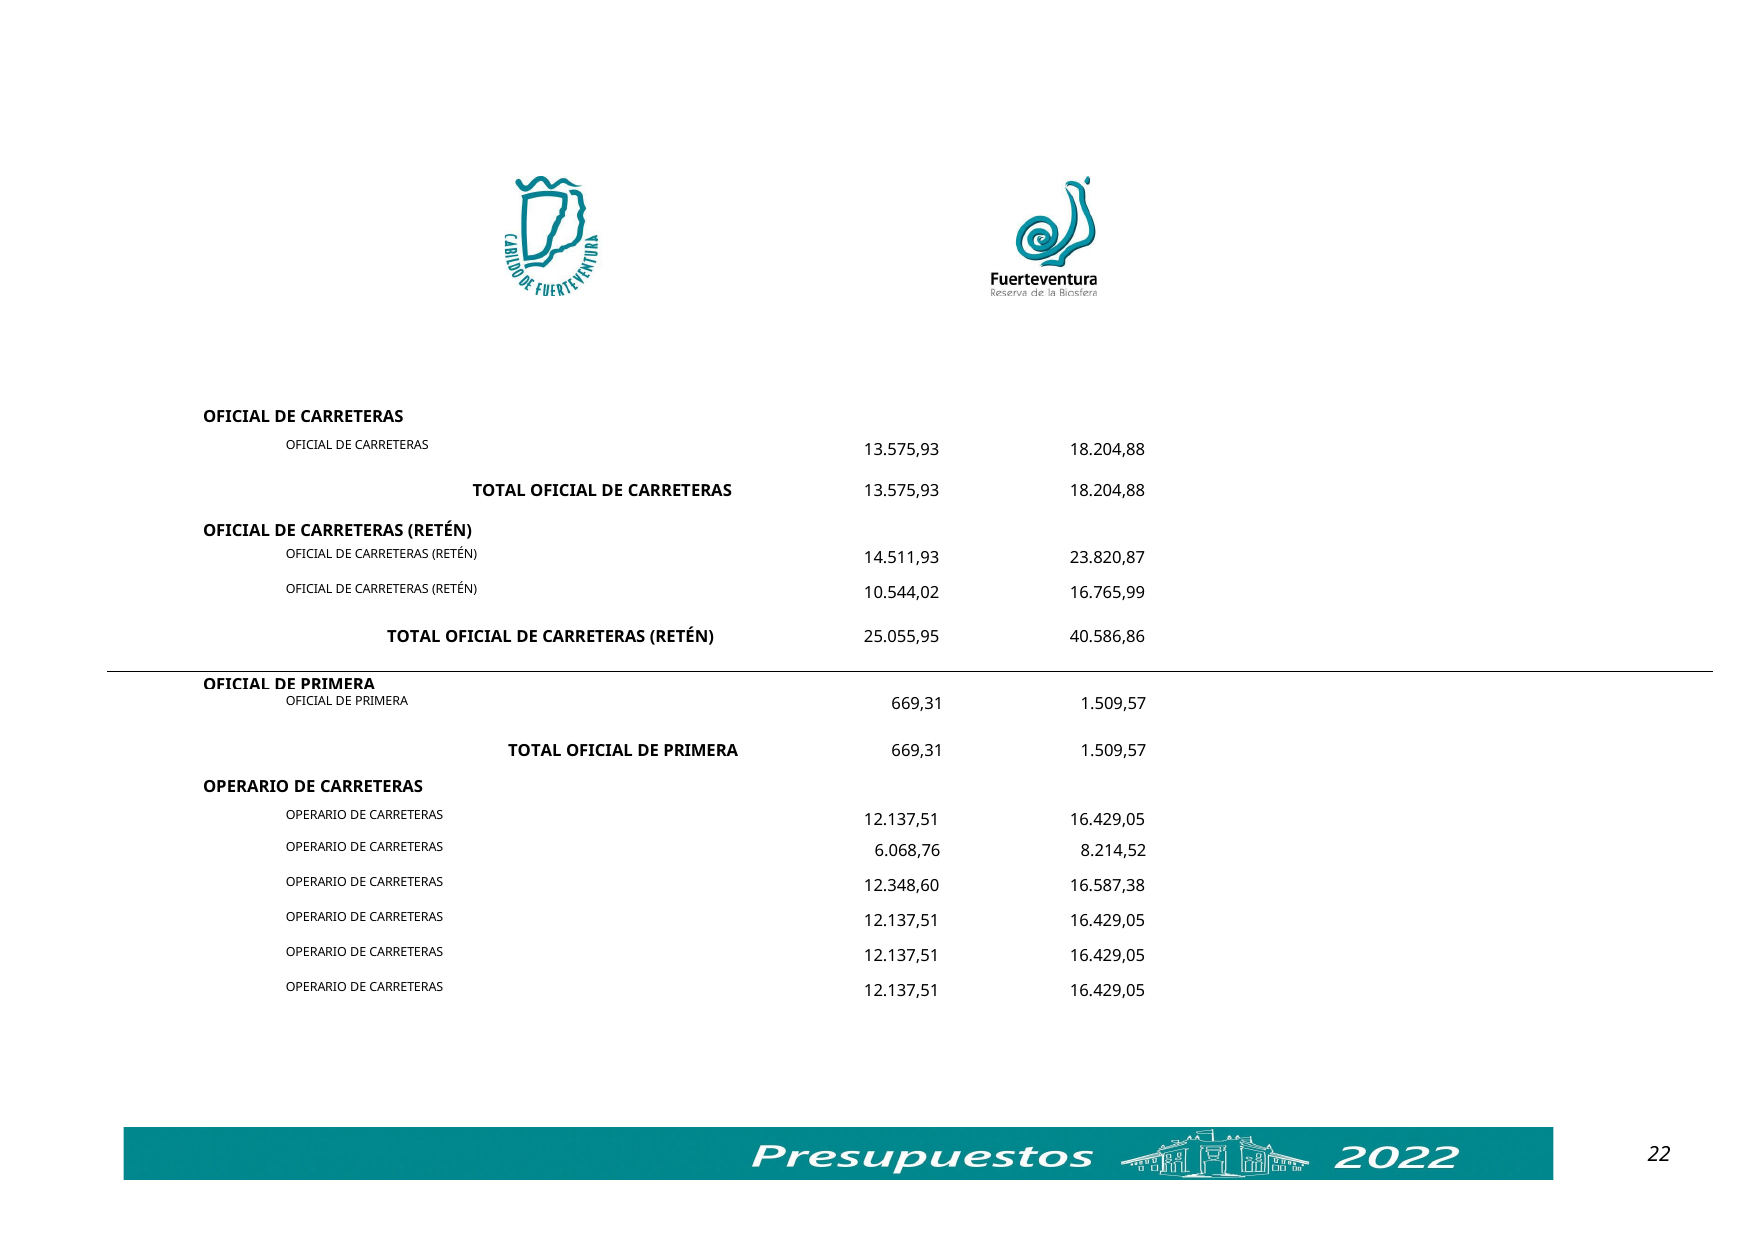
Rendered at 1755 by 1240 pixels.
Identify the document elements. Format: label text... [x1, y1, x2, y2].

table_cell [468, 902, 821, 937]
table_cell 23.820,87 [1010, 542, 1194, 574]
table_header 13.575,93 [821, 398, 1010, 468]
table_cell OFICIAL DE CARRETERAS (RETÉN) [197, 500, 1194, 542]
table_cell [468, 832, 821, 867]
table_cell [821, 647, 1010, 671]
table_cell OFICIAL DE CARRETERAS (RETÉN) [197, 542, 821, 574]
table_cell 16.429,05 [1010, 768, 1194, 832]
table_cell 12.137,51 [821, 768, 1010, 832]
table_cell [197, 468, 468, 500]
table_cell TOTAL OFICIAL DE CARRETERAS (RETÉN) [197, 615, 821, 647]
table_cell OPERARIO DE CARRETERAS [197, 832, 468, 867]
table_cell 12.348,60 [821, 867, 1010, 902]
table_cell OPERARIO DE CARRETERAS [197, 867, 468, 902]
table_cell 40.586,86 [1010, 615, 1194, 647]
table_cell [468, 937, 821, 972]
table_cell [468, 672, 821, 688]
table_cell [197, 727, 468, 768]
table_cell 16.429,05 [1010, 902, 1194, 937]
table_cell OPERARIO DE CARRETERAS OPERARIO DE CARRETERAS [197, 768, 468, 832]
table_cell 18.204,88 [1010, 468, 1194, 500]
table_cell 12.137,51 [821, 902, 1010, 937]
table_cell [468, 647, 821, 671]
table_cell TOTAL OFICIAL DE PRIMERA [468, 727, 821, 768]
table_cell 16.429,05 [1010, 937, 1194, 972]
table_cell 1.509,57 [1010, 689, 1194, 727]
table_cell [197, 647, 468, 671]
table_cell 16.587,38 [1010, 867, 1194, 902]
table_cell [468, 768, 821, 832]
table_cell OFICIAL DE PRIMERA [197, 689, 468, 727]
table_header OFICIAL DE CARRETERAS OFICIAL DE CARRETERAS [197, 398, 468, 468]
table_cell OFICIAL DE CARRETERAS (RETÉN) [197, 574, 821, 615]
table_cell 14.511,93 [821, 542, 1010, 574]
table_cell 12.137,51 [821, 972, 1010, 1009]
table_cell 25.055,95 [821, 615, 1010, 647]
table_cell 12.137,51 [821, 937, 1010, 972]
table_cell [468, 972, 821, 1009]
table_header 18.204,88 [1010, 398, 1194, 468]
table_cell 8.214,52 [1010, 832, 1194, 867]
table_cell [1010, 672, 1194, 688]
table_cell OPERARIO DE CARRETERAS [197, 902, 468, 937]
table_cell TOTAL OFICIAL DE CARRETERAS [468, 468, 821, 500]
table_cell OFICIAL DE PRIMERA [197, 672, 468, 688]
table_cell [468, 689, 821, 727]
table_cell [821, 672, 1010, 688]
table_cell 10.544,02 [821, 574, 1010, 615]
table_cell [1010, 647, 1194, 671]
table_cell OPERARIO DE CARRETERAS [197, 972, 468, 1009]
table_header [468, 398, 821, 468]
table_cell 6.068,76 [821, 832, 1010, 867]
table_cell [468, 867, 821, 902]
table_cell OPERARIO DE CARRETERAS [197, 937, 468, 972]
table_cell 1.509,57 [1010, 727, 1194, 768]
table_cell 669,31 [821, 727, 1010, 768]
table_cell 16.429,05 [1010, 972, 1194, 1009]
table_cell 16.765,99 [1010, 574, 1194, 615]
table_cell 669,31 [821, 689, 1010, 727]
table_cell 13.575,93 [821, 468, 1010, 500]
